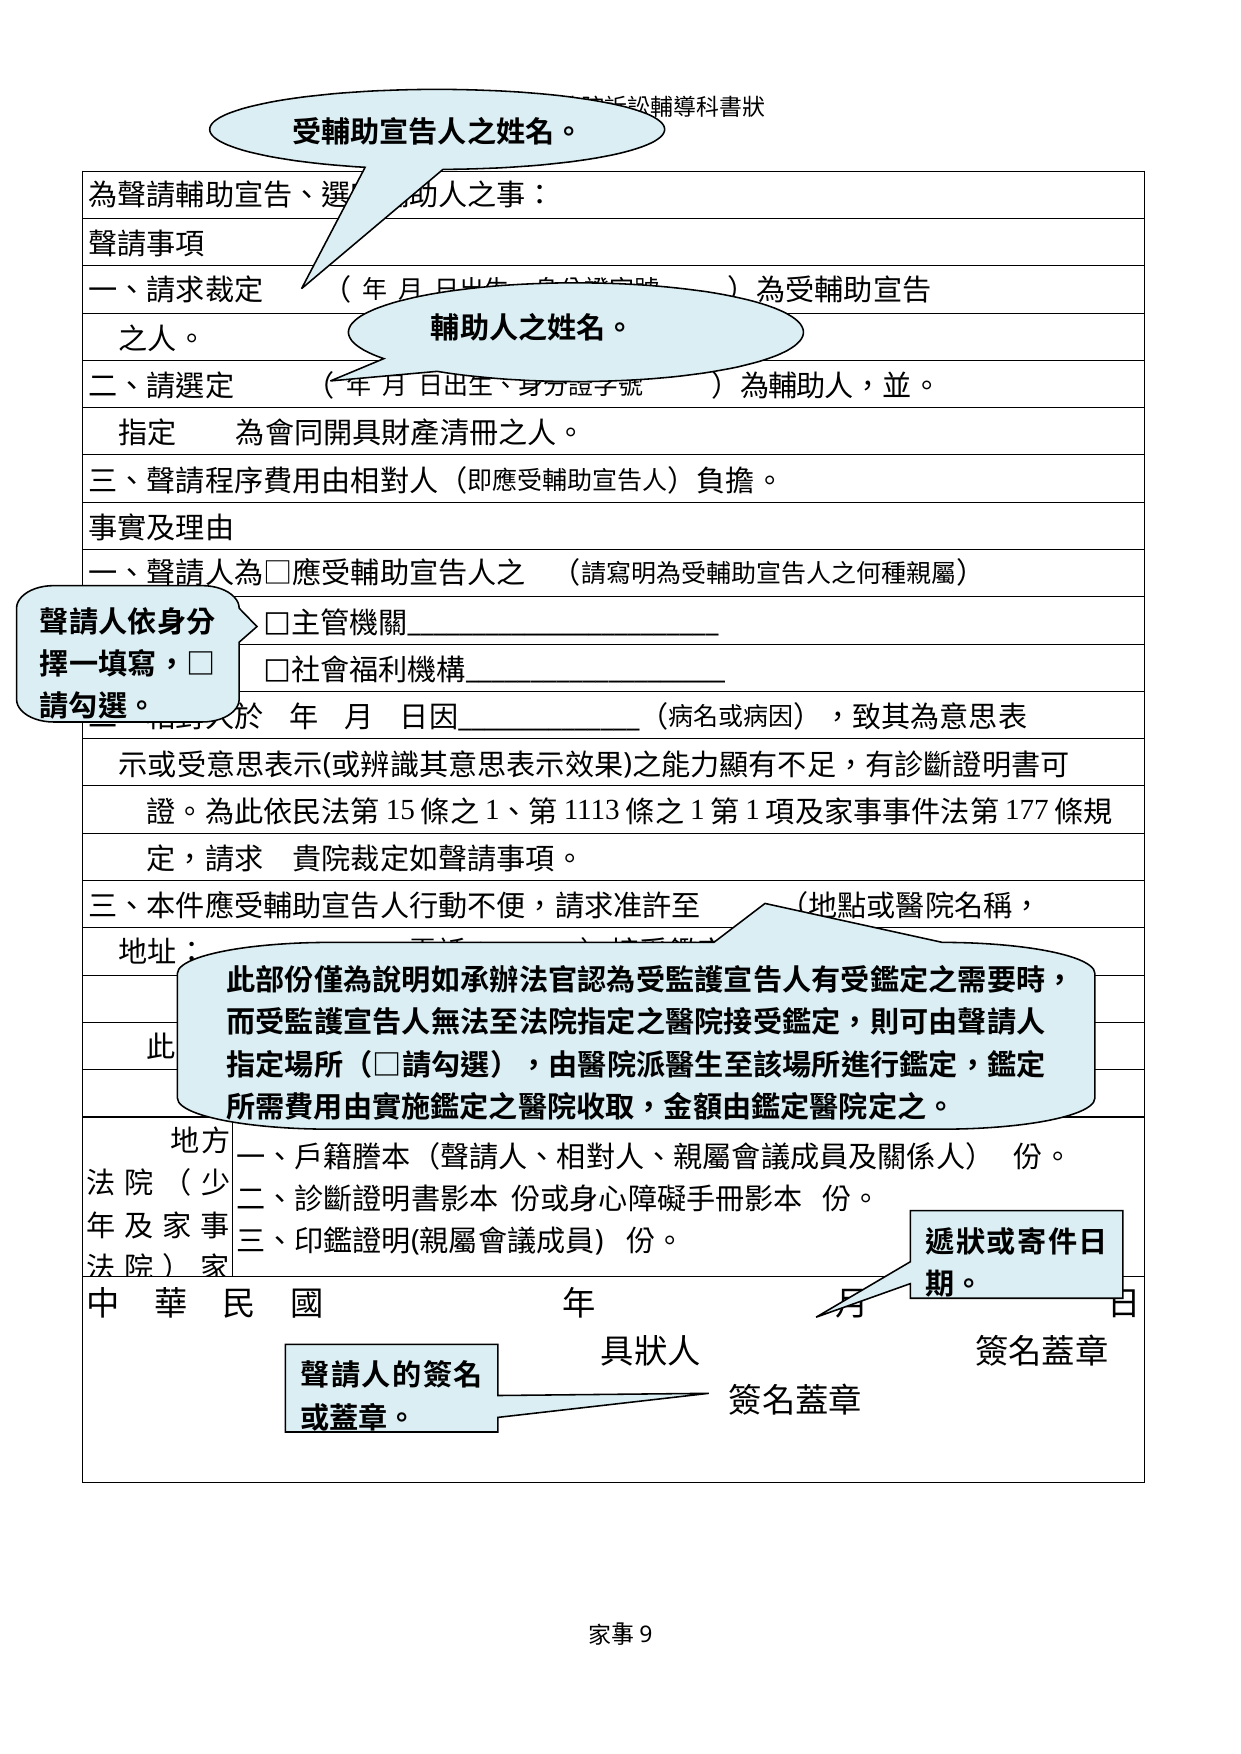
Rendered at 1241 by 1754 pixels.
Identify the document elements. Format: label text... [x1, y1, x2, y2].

table_cell 二、請選定 （ 年 月 日出生、身分證字號 ）為輔助人，並。 [83, 361, 1144, 407]
table_cell 定，請求 貴院裁定如聲請事項。 [83, 834, 1144, 880]
table_cell 指定 為會同開具財產清冊之人。 [83, 408, 1144, 454]
table_cell [1096, 976, 1144, 1022]
table_header 為聲請輔助宣告、選定輔助人之事： [388, 172, 1144, 218]
table_cell 此 致 [1096, 1023, 1144, 1069]
table_cell 二、相對人於 年 月 日因______________（病名或病因），致其為意思表 [83, 692, 1144, 738]
table_cell 證。為此依民法第15條之1、第1113條之1第1項及家事事件法第177條規 [83, 786, 1144, 833]
table_cell □主管機關________________________ [237, 597, 1144, 643]
table_cell [83, 976, 176, 1022]
table_cell 地址： 電話： ）接受鑑定。 [83, 928, 730, 974]
table_cell 三、聲請程序費用由相對人（即應受輔助宣告人）負擔。 [83, 455, 1144, 502]
table_cell 中華民國 年 月 日 具狀人 簽名蓋章 撰狀人 簽名蓋章 [83, 1277, 1144, 1482]
table_cell 聲請事項 [83, 219, 336, 265]
table_cell 之人。 [83, 314, 379, 360]
table_cell 地址： 電話： ）接受鑑定。 [886, 928, 1144, 974]
table_cell 事實及理由 [83, 503, 1144, 549]
table_cell □社會福利機構____________________ [240, 645, 1144, 691]
table_cell 地方法院（少年及家事法院）家事法庭 公鑒 [83, 1118, 232, 1276]
table_cell [83, 1070, 199, 1116]
table_cell [1073, 1070, 1144, 1116]
table_header 為聲請輔助宣告、選定輔助人之事： [83, 172, 361, 218]
table_cell 三、本件應受輔助宣告人行動不便，請求准許至 （地點或醫院名稱， [83, 881, 1144, 927]
table_cell 一、聲請人為□應受輔助宣告人之 （請寫明為受輔助宣告人之何種親屬） [83, 550, 1144, 596]
table_cell 一、請求裁定 （ 年 月 日出生、身分證字號 ）為受輔助宣告 [83, 266, 1144, 312]
table_cell 此 致 [83, 1023, 176, 1069]
table_cell [333, 219, 1144, 265]
table_cell [770, 314, 1144, 360]
table_cell 示或受意思表示(或辨識其意思表示效果)之能力顯有不足，有診斷證明書可 [83, 739, 1144, 785]
table_cell 一、戶籍謄本（聲請人、相對人、親屬會議成員及關係人） 份。 二、診斷證明書影本 份或身心障礙手冊影本 份。 三、印鑑證明(親屬會議成員) 份。 [233, 1118, 1144, 1276]
